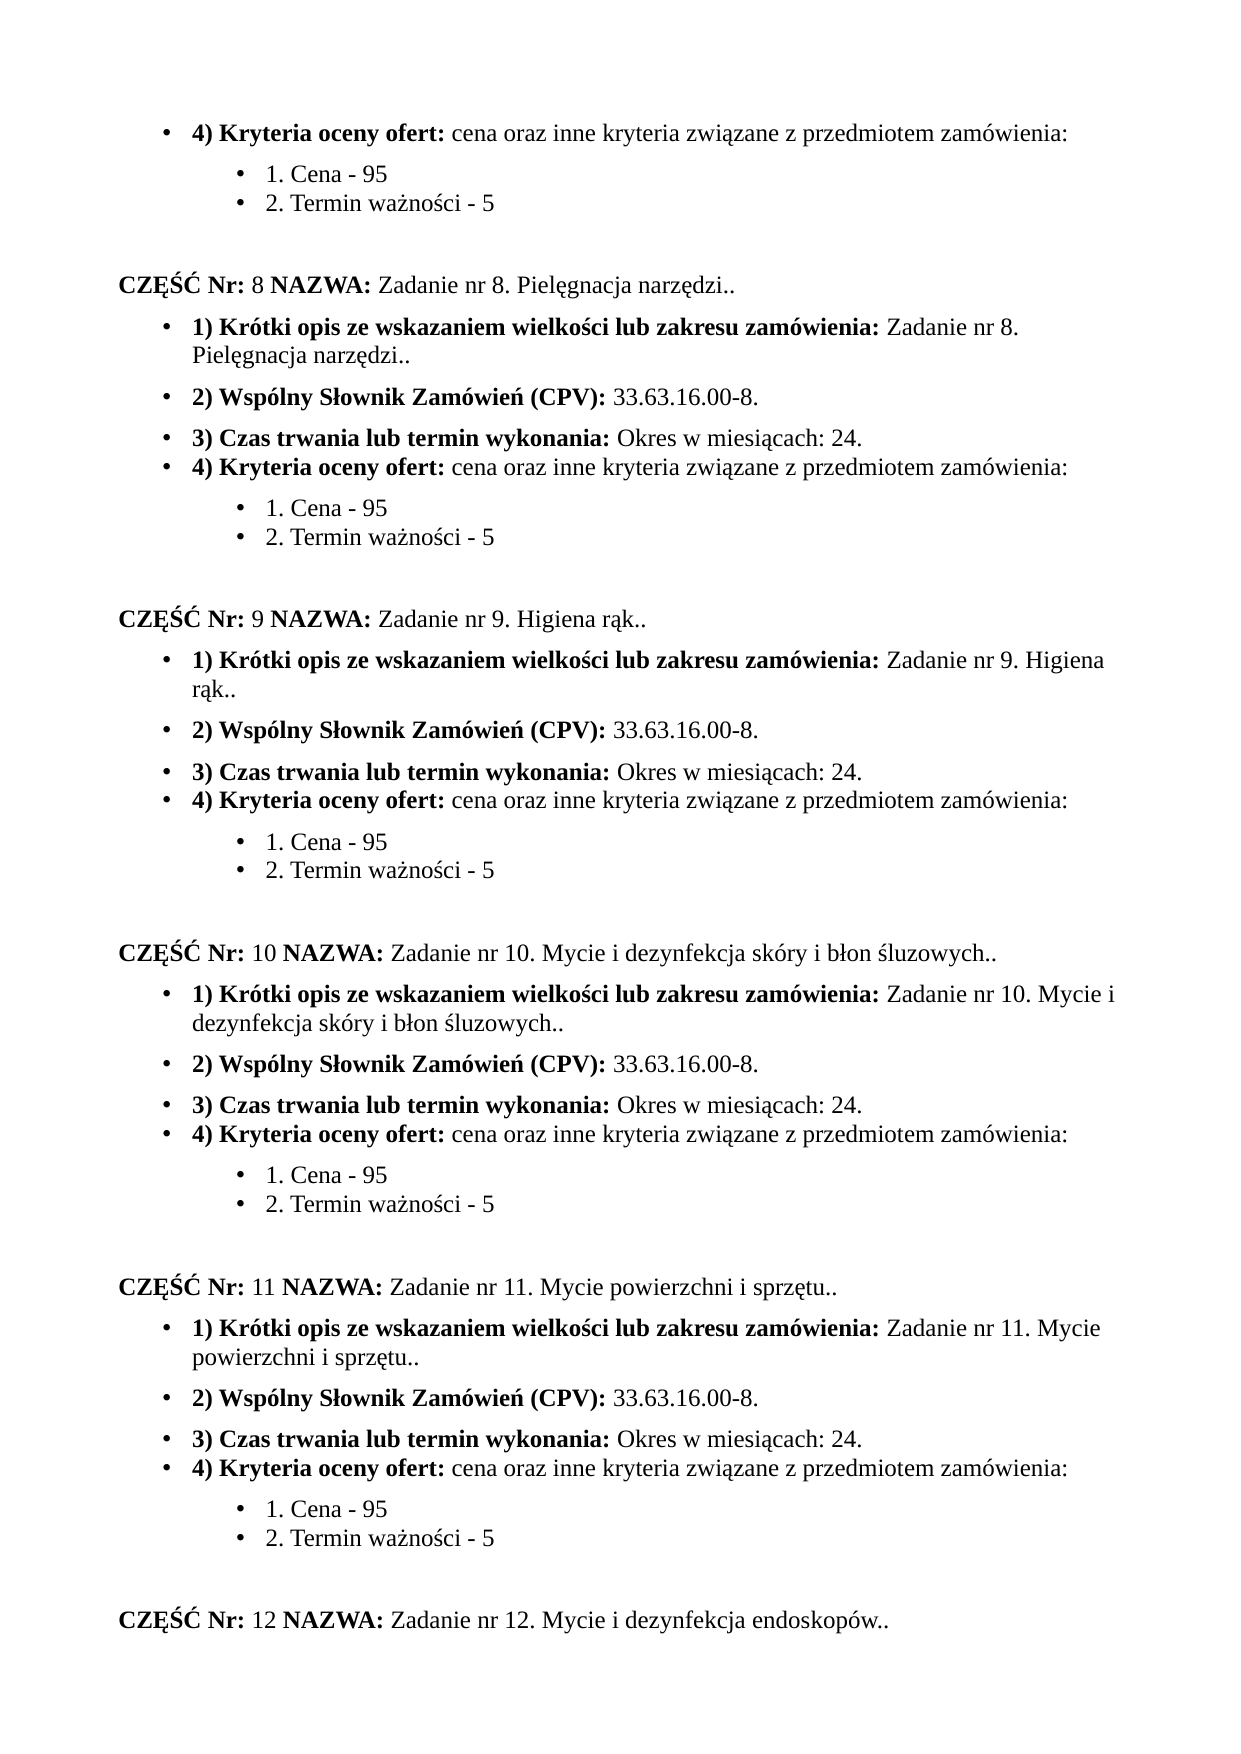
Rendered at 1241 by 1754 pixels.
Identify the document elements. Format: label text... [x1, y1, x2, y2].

list 2. Termin ważności - 5 [236, 1523, 1122, 1552]
list 1. Cena - 95 [236, 159, 1122, 188]
list 4) Kryteria oceny ofert: cena oraz inne kryteria związane z przedmiotem zamówienia: [162, 1119, 1122, 1148]
list 1) Krótki opis ze wskazaniem wielkości lub zakresu zamówienia: Zadanie nr 9. Higiena rąk.. [162, 646, 1122, 703]
list 2. Termin ważności - 5 [236, 856, 1122, 884]
list 1. Cena - 95 [236, 1161, 1122, 1189]
text CZĘŚĆ Nr: 10 NAZWA: Zadanie nr 10. Mycie i dezynfekcja skóry i błon śluzowych.. [118, 938, 1122, 967]
list 2) Wspólny Słownik Zamówień (CPV): 33.63.16.00-8. [162, 1049, 1122, 1078]
text CZĘŚĆ Nr: 12 NAZWA: Zadanie nr 12. Mycie i dezynfekcja endoskopów.. [118, 1606, 1122, 1634]
text CZĘŚĆ Nr: 9 NAZWA: Zadanie nr 9. Higiena rąk.. [118, 604, 1122, 633]
list 3) Czas trwania lub termin wykonania: Okres w miesiącach: 24. [162, 1091, 1122, 1119]
list 4) Kryteria oceny ofert: cena oraz inne kryteria związane z przedmiotem zamówienia: [162, 118, 1122, 147]
list 2. Termin ważności - 5 [236, 522, 1122, 551]
list 3) Czas trwania lub termin wykonania: Okres w miesiącach: 24. [162, 757, 1122, 786]
list 2) Wspólny Słownik Zamówień (CPV): 33.63.16.00-8. [162, 716, 1122, 744]
list 1) Krótki opis ze wskazaniem wielkości lub zakresu zamówienia: Zadanie nr 11. Mycie powierzchni i sprzętu.. [162, 1313, 1122, 1371]
text CZĘŚĆ Nr: 8 NAZWA: Zadanie nr 8. Pielęgnacja narzędzi.. [118, 271, 1122, 299]
list 2) Wspólny Słownik Zamówień (CPV): 33.63.16.00-8. [162, 382, 1122, 411]
list 2. Termin ważności - 5 [236, 188, 1122, 217]
list 1. Cena - 95 [236, 1494, 1122, 1523]
list 1) Krótki opis ze wskazaniem wielkości lub zakresu zamówienia: Zadanie nr 10. Mycie i dezynfekcja skóry i błon śluzowych.. [162, 979, 1122, 1037]
list 4) Kryteria oceny ofert: cena oraz inne kryteria związane z przedmiotem zamówienia: [162, 1453, 1122, 1482]
list 4) Kryteria oceny ofert: cena oraz inne kryteria związane z przedmiotem zamówienia: [162, 786, 1122, 814]
text CZĘŚĆ Nr: 11 NAZWA: Zadanie nr 11. Mycie powierzchni i sprzętu.. [118, 1272, 1122, 1301]
list 3) Czas trwania lub termin wykonania: Okres w miesiącach: 24. [162, 423, 1122, 452]
list 1. Cena - 95 [236, 493, 1122, 522]
list 4) Kryteria oceny ofert: cena oraz inne kryteria związane z przedmiotem zamówienia: [162, 452, 1122, 481]
list 2) Wspólny Słownik Zamówień (CPV): 33.63.16.00-8. [162, 1383, 1122, 1412]
list 1) Krótki opis ze wskazaniem wielkości lub zakresu zamówienia: Zadanie nr 8. Pielęgnacja narzędzi.. [162, 312, 1122, 369]
list 3) Czas trwania lub termin wykonania: Okres w miesiącach: 24. [162, 1424, 1122, 1453]
list 2. Termin ważności - 5 [236, 1189, 1122, 1218]
list 1. Cena - 95 [236, 827, 1122, 856]
